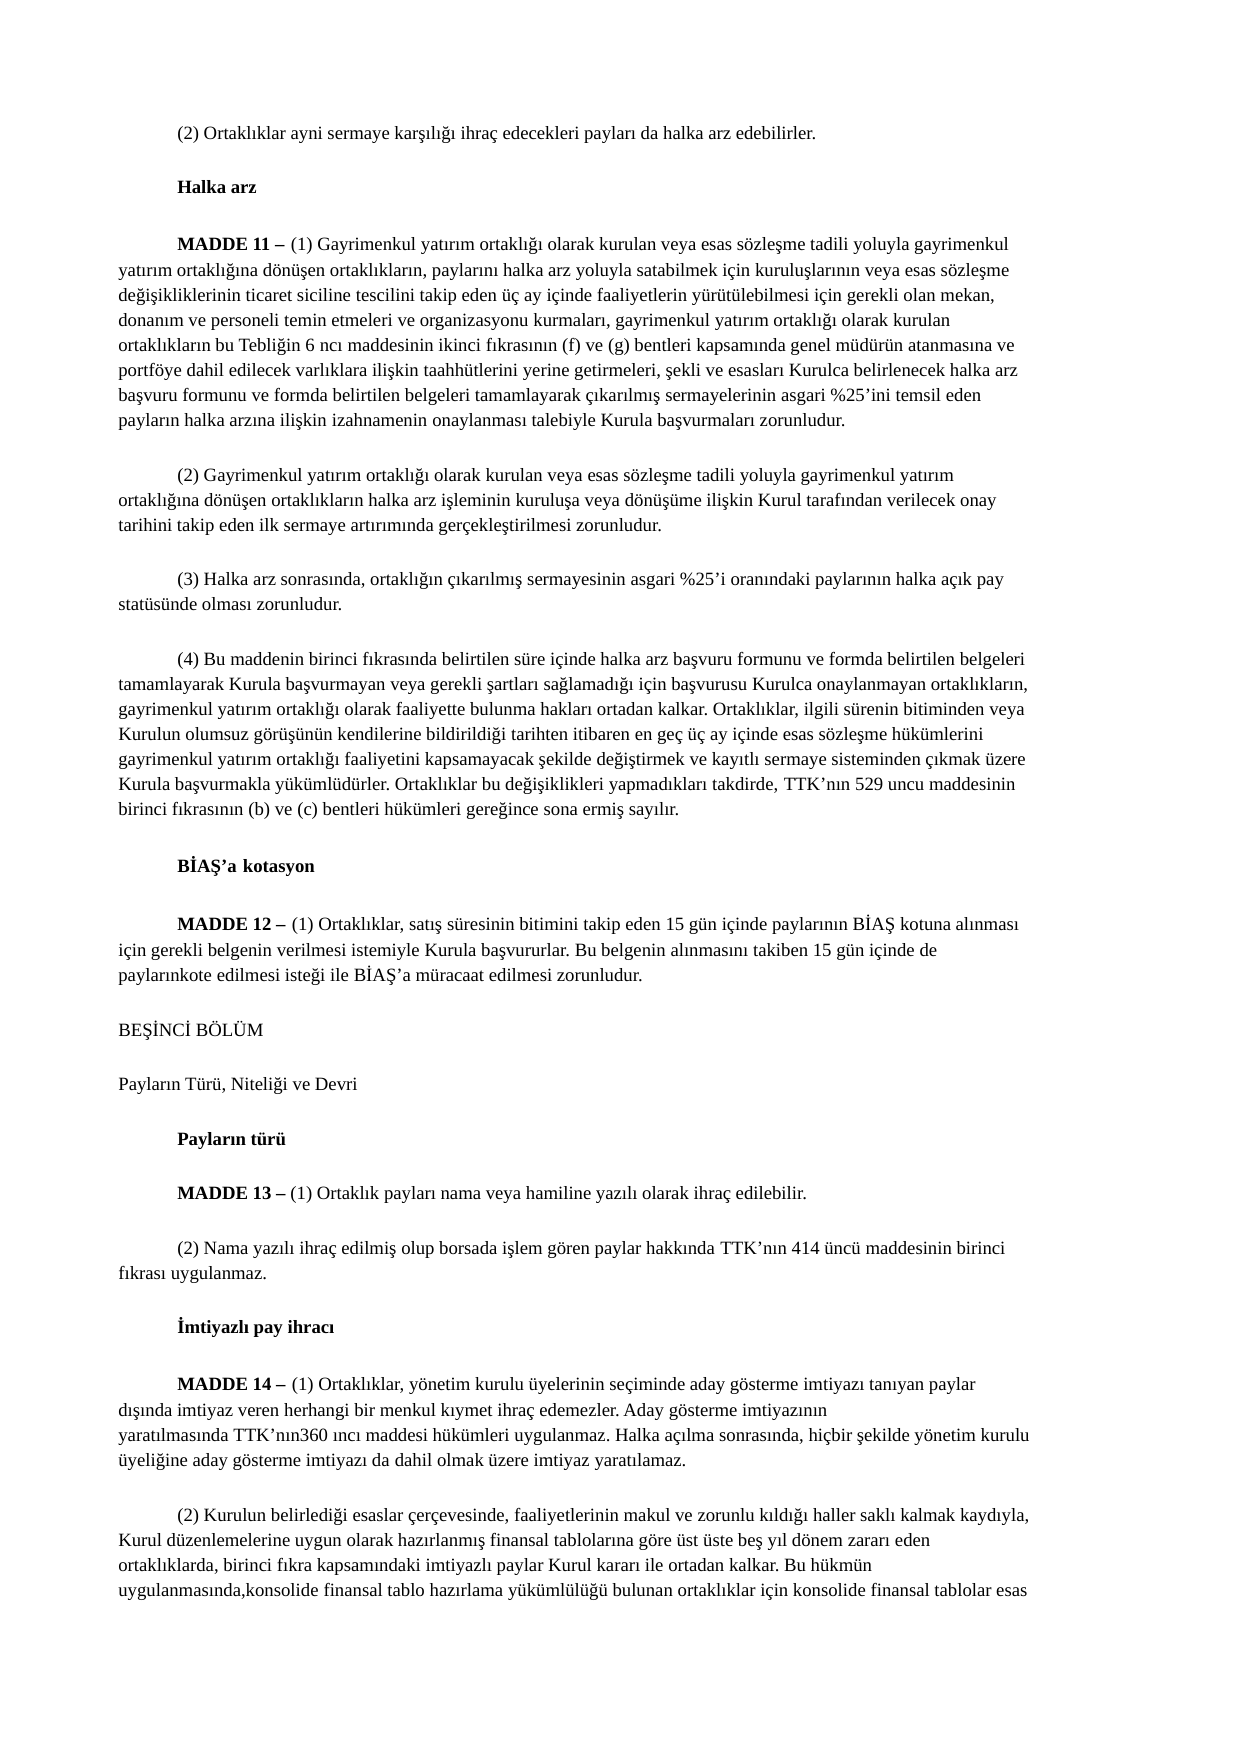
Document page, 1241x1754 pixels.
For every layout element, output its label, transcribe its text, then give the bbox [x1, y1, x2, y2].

table_cell (2) Ortaklıklar ayni sermaye karşılığı ihraç edecekleri payları da halka arz edebilirler. Halka arz MADDE 11 – (1) Gayrimenkul yatırım ortaklığı olarak kurulan veya esas sözleşme tadili yoluyla gayrimenkul yatırım ortaklığına dönüşen ortaklıkların, paylarını halka arz yoluyla satabilmek için kuruluşlarının veya esas sözleşme değişikliklerinin ticaret siciline tescilini takip eden üç ay içinde faaliyetlerin yürütülebilmesi için gerekli olan mekan, donanım ve personeli temin etmeleri ve organizasyonu kurmaları, gayrimenkul yatırım ortaklığı olarak kurulan ortaklıkların bu Tebliğin 6 ncı maddesinin ikinci fıkrasının (f) ve (g) bentleri kapsamında genel müdürün atanmasına ve portföye dahil edilecek varlıklara ilişkin taahhütlerini yerine getirmeleri, şekli ve esasları Kurulca belirlenecek halka arz başvuru formunu ve formda belirtilen belgeleri tamamlayarak çıkarılmış sermayelerinin asgari %25’ini temsil eden payların halka arzına ilişkin izahnamenin onaylanması talebiyle Kurula başvurmaları zorunludur. (2) Gayrimenkul yatırım ortaklığı olarak kurulan veya esas sözleşme tadili yoluyla gayrimenkul yatırım ortaklığına dönüşen ortaklıkların halka arz işleminin kuruluşa veya dönüşüme ilişkin Kurul tarafından verilecek onay tarihini takip eden ilk sermaye artırımında gerçekleştirilmesi zorunludur. (3) Halka arz sonrasında, ortaklığın çıkarılmış sermayesinin asgari %25’i oranındaki paylarının halka açık pay statüsünde olması zorunludur. (4) Bu maddenin birinci fıkrasında belirtilen süre içinde halka arz başvuru formunu ve formda belirtilen belgeleri tamamlayarak Kurula başvurmayan veya gerekli şartları sağlamadığı için başvurusu Kurulca onaylanmayan ortaklıkların, gayrimenkul yatırım ortaklığı olarak faaliyette bulunma hakları ortadan kalkar. Ortaklıklar, ilgili sürenin bitiminden veya Kurulun olumsuz görüşünün kendilerine bildirildiği tarihten itibaren en geç üç ay içinde esas sözleşme hükümlerini gayrimenkul yatırım ortaklığı faaliyetini kapsamayacak şekilde değiştirmek ve kayıtlı sermaye sisteminden çıkmak üzere Kurula başvurmakla yükümlüdürler. Ortaklıklar bu değişiklikleri yapmadıkları takdirde, TTK’nın 529 uncu maddesinin birinci fıkrasının (b) ve (c) bentleri hükümleri gereğince sona ermiş sayılır. BİAŞ’a kotasyon MADDE 12 – (1) Ortaklıklar, satış süresinin bitimini takip eden 15 gün içinde paylarının BİAŞ kotuna alınması için gerekli belgenin verilmesi istemiyle Kurula başvururlar. Bu belgenin alınmasını takiben 15 gün içinde de paylarınkote edilmesi isteği ile BİAŞ’a müracaat edilmesi zorunludur. BEŞİNCİ BÖLÜM Payların Türü, Niteliği ve Devri Payların türü MADDE 13 – (1) Ortaklık payları nama veya hamiline yazılı olarak ihraç edilebilir. (2) Nama yazılı ihraç edilmiş olup borsada işlem gören paylar hakkında TTK’nın 414 üncü maddesinin birinci fıkrası uygulanmaz. İmtiyazlı pay ihracı MADDE 14 – (1) Ortaklıklar, yönetim kurulu üyelerinin seçiminde aday gösterme imtiyazı tanıyan paylar dışında imtiyaz veren herhangi bir menkul kıymet ihraç edemezler. Aday gösterme imtiyazının yaratılmasında TTK’nın360 ıncı maddesi hükümleri uygulanmaz. Halka açılma sonrasında, hiçbir şekilde yönetim kurulu üyeliğine aday gösterme imtiyazı da dahil olmak üzere imtiyaz yaratılamaz. (2) Kurulun belirlediği esaslar çerçevesinde, faaliyetlerinin makul ve zorunlu kıldığı haller saklı kalmak kaydıyla, Kurul düzenlemelerine uygun olarak hazırlanmış finansal tablolarına göre üst üste beş yıl dönem zararı eden ortaklıklarda, birinci fıkra kapsamındaki imtiyazlı paylar Kurul kararı ile ortadan kalkar. Bu hükmün uygulanmasında,konsolide finansal tablo hazırlama yükümlülüğü bulunan ortaklıklar için konsolide finansal tablolar esas [118, 118, 1034, 1600]
